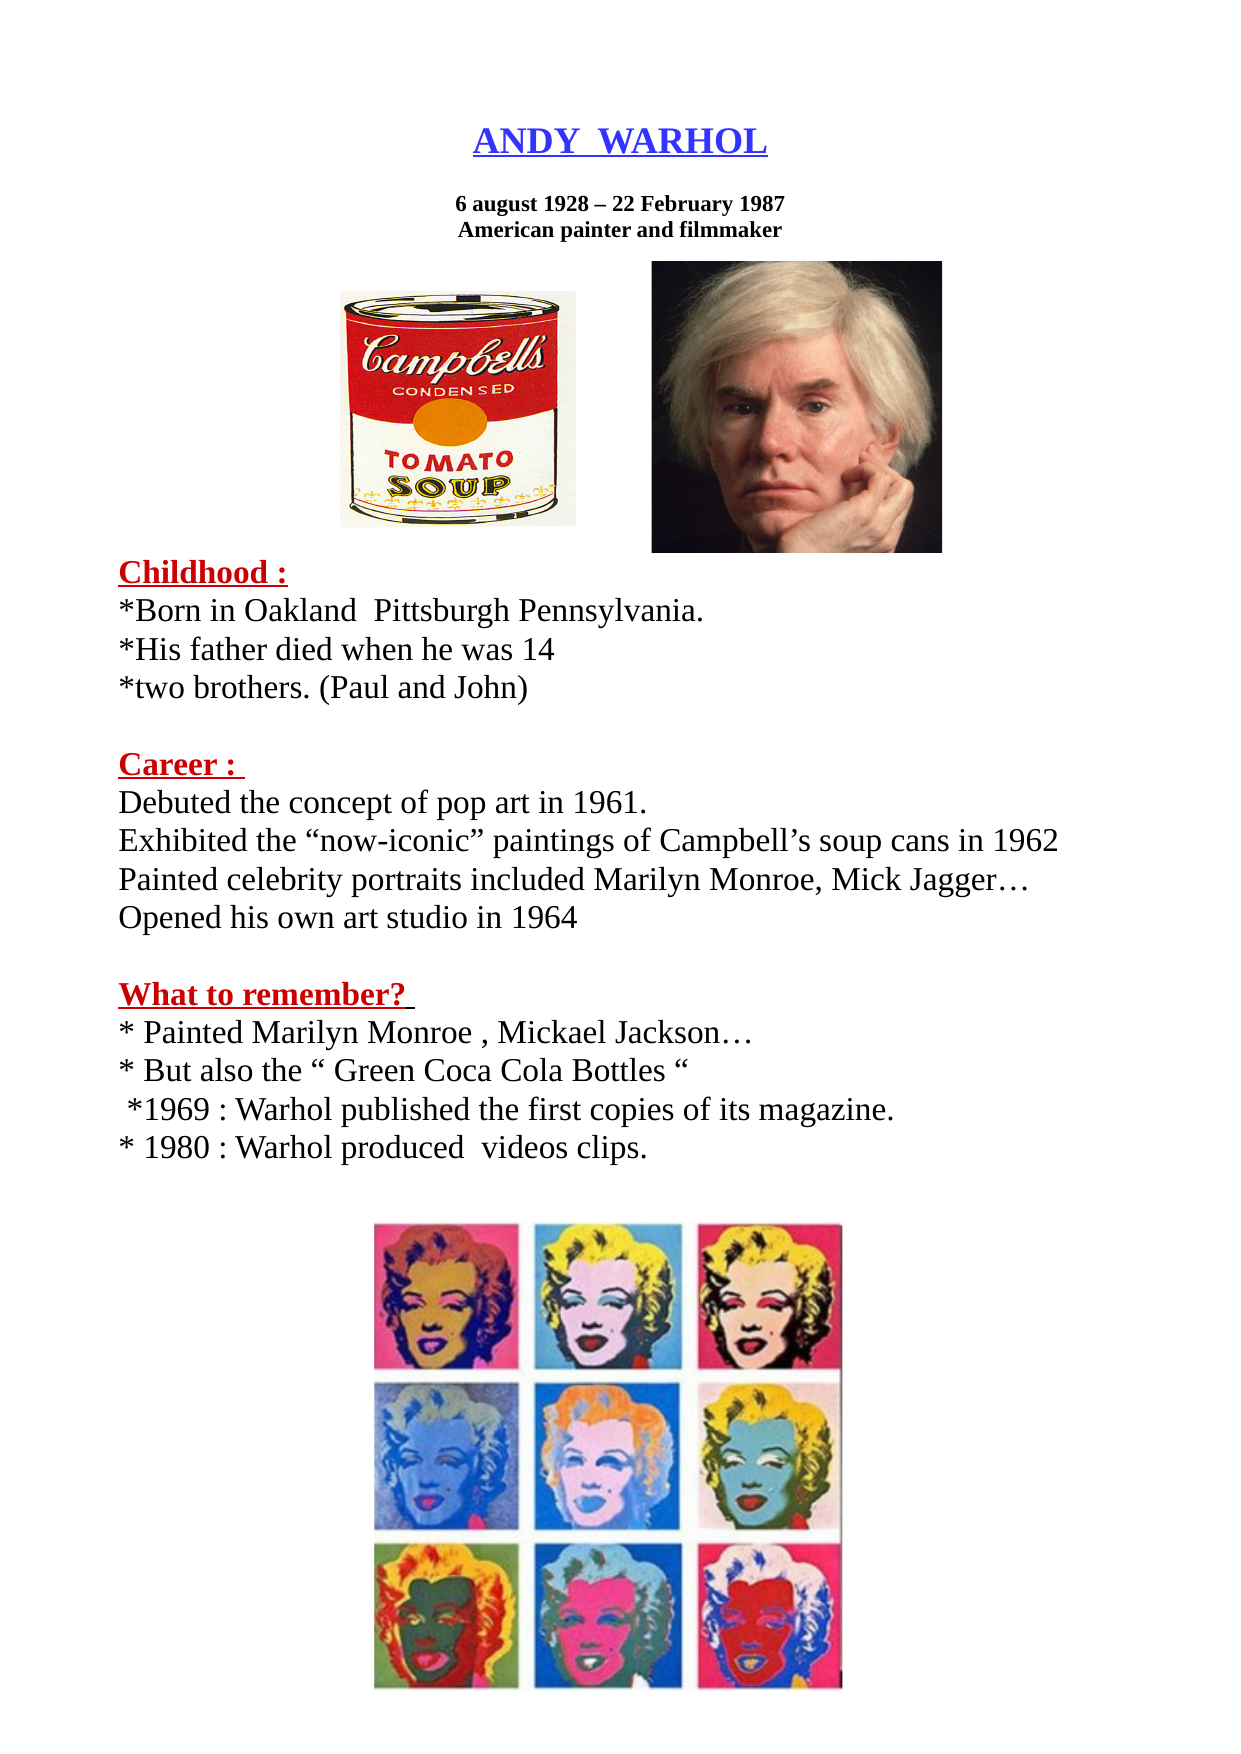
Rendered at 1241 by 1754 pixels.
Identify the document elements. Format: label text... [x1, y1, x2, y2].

picture [651, 261, 943, 553]
text *1969 : Warhol published the first copies of its magazine. [118, 1089, 1122, 1127]
text Childhood : [118, 552, 1122, 591]
text Painted celebrity portraits included Marilyn Monroe, Mick Jagger… [118, 859, 1122, 897]
text *His father died when he was 14 [118, 629, 1122, 667]
picture [339, 291, 577, 528]
text Opened his own art studio in 1964 [118, 897, 1122, 936]
text 6 august 1928 – 22 February 1987 [118, 190, 1122, 216]
text ANDY WARHOL [118, 118, 1122, 161]
text *Born in Oakland Pittsburgh Pennsylvania. [118, 591, 1122, 629]
text * 1980 : Warhol produced videos clips. [118, 1127, 1122, 1166]
text What to remember? [118, 974, 1122, 1012]
text Debuted the concept of pop art in 1961. [118, 782, 1122, 821]
text Career : [118, 744, 1122, 782]
picture [373, 1221, 843, 1691]
text American painter and filmmaker [118, 216, 1122, 243]
text Exhibited the “now-iconic” paintings of Campbell’s soup cans in 1962 [118, 821, 1122, 859]
text * Painted Marilyn Monroe , Mickael Jackson… [118, 1012, 1122, 1051]
text *two brothers. (Paul and John) [118, 667, 1122, 706]
text * But also the “ Green Coca Cola Bottles “ [118, 1051, 1122, 1089]
